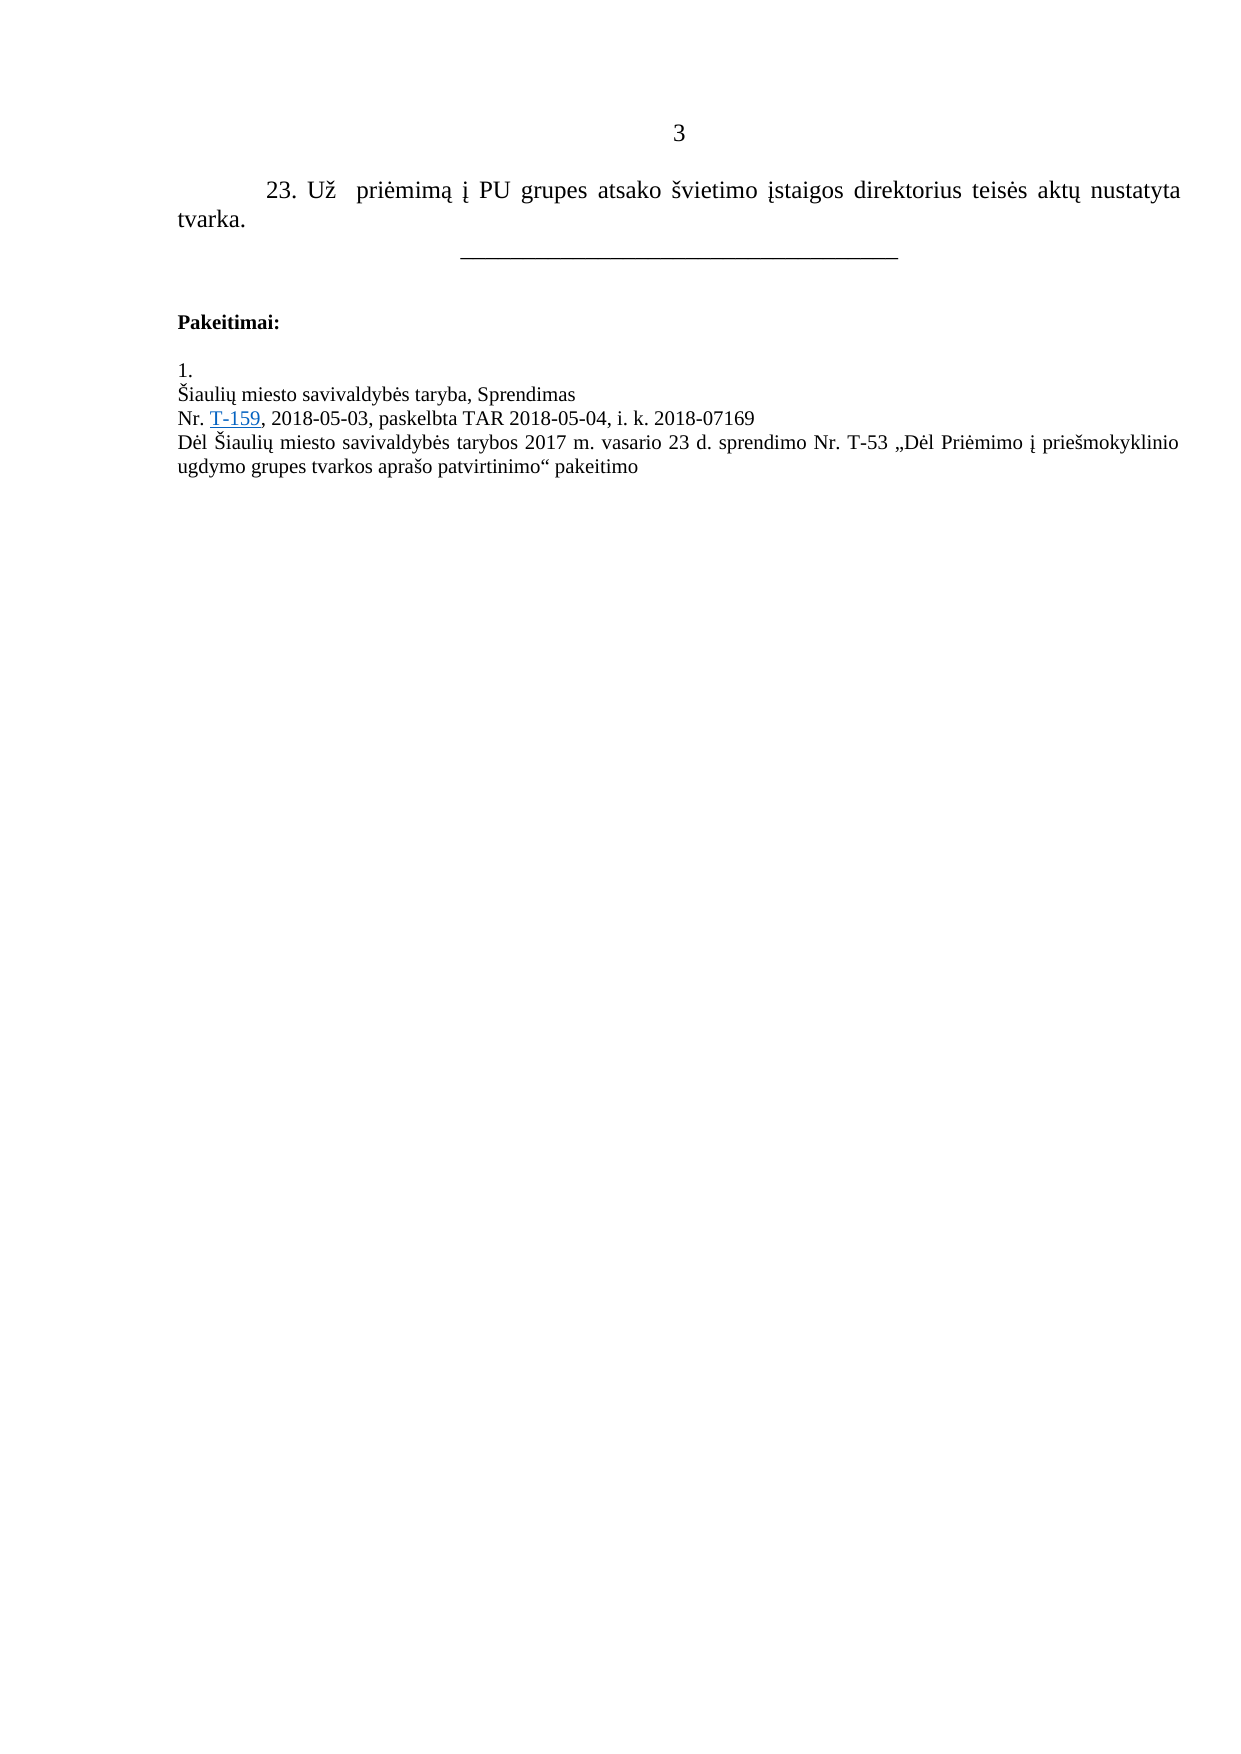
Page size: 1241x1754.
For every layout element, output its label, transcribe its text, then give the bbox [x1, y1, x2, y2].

text Nr. T-159, 2018-05-03, paskelbta TAR 2018-05-04, i. k. 2018-07169 [177, 406, 1181, 430]
text ___________________________________ [177, 233, 1181, 262]
text Šiaulių miesto savivaldybės taryba, Sprendimas [177, 382, 1181, 406]
text 23. Už priėmimą į PU grupes atsako švietimo įstaigos direktorius teisės aktų nustatyta tvarka. [177, 176, 1181, 233]
text 1. [177, 358, 1181, 382]
text Dėl Šiaulių miesto savivaldybės tarybos 2017 m. vasario 23 d. sprendimo Nr. T-53 „Dėl Priėmimo į priešmokyklinio ugdymo grupes tvarkos aprašo patvirtinimo“ pakeitimo [177, 430, 1181, 478]
text Pakeitimai: [177, 310, 1181, 334]
